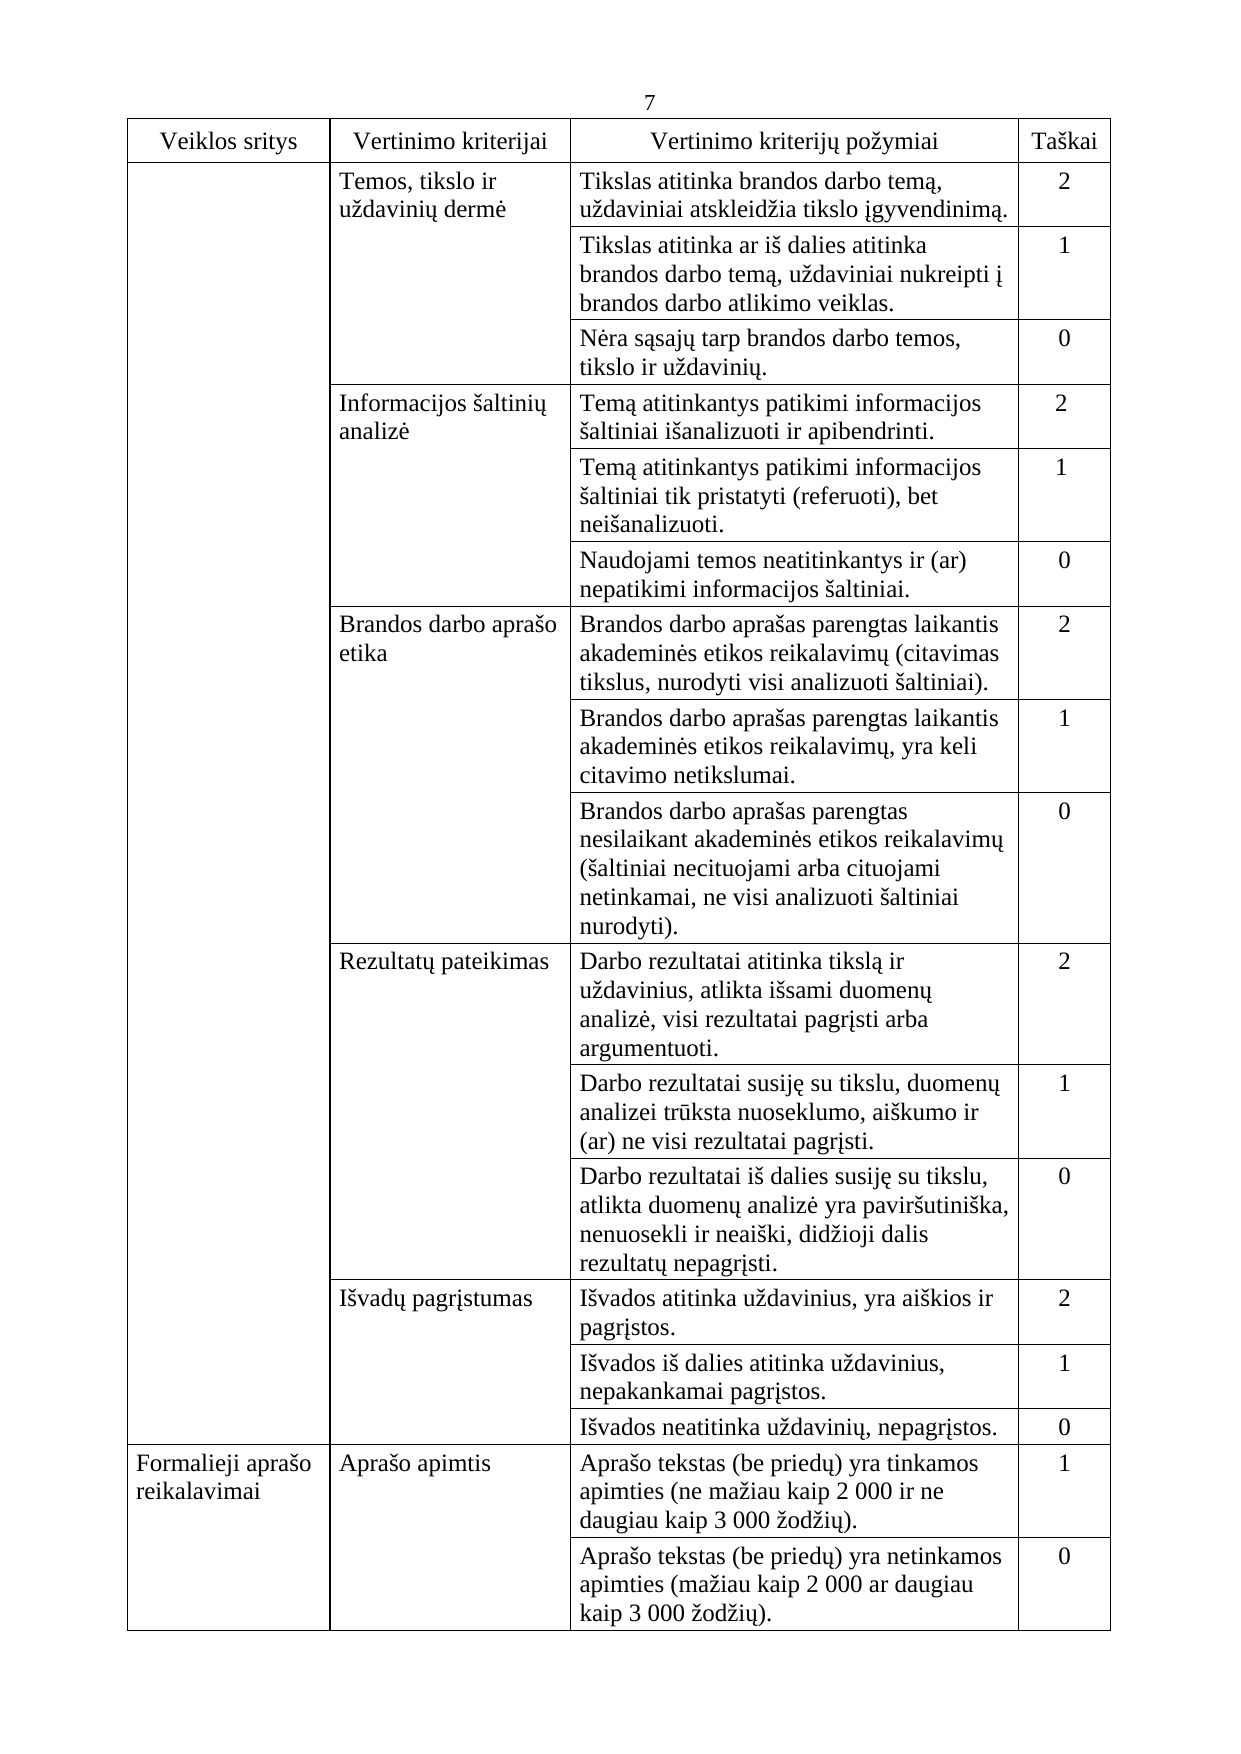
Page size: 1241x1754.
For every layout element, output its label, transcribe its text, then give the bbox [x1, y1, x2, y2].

table_cell 2 [1019, 1280, 1110, 1344]
table_cell Nėra sąsajų tarp brandos darbo temos, tikslo ir uždavinių. [571, 320, 1018, 384]
table_cell 0 [1019, 1538, 1110, 1630]
table_cell Darbo rezultatai susiję su tikslu, duomenų analizei trūksta nuoseklumo, aiškumo ir (ar) ne visi rezultatai pagrįsti. [571, 1065, 1018, 1157]
table_cell Brandos darbo aprašas parengtas laikantis akademinės etikos reikalavimų, yra keli citavimo netikslumai. [571, 700, 1018, 792]
table_cell 2 [1019, 163, 1110, 226]
table_cell 0 [1019, 1159, 1110, 1279]
table_cell 1 [1019, 700, 1110, 792]
table_cell Rezultatų pateikimas [331, 944, 570, 1279]
table_cell Temą atitinkantys patikimi informacijos šaltiniai išanalizuoti ir apibendrinti. [571, 385, 1018, 448]
table_cell Informacijos šaltinių analizė [331, 385, 570, 606]
table_cell 0 [1019, 1409, 1110, 1444]
table_header Vertinimo kriterijų požymiai [571, 119, 1018, 162]
table_cell Aprašo tekstas (be priedų) yra netinkamos apimties (mažiau kaip 2 000 ar daugiau kaip 3 000 žodžių). [571, 1538, 1018, 1630]
table_cell Tikslas atitinka ar iš dalies atitinka brandos darbo temą, uždaviniai nukreipti į brandos darbo atlikimo veiklas. [571, 227, 1018, 319]
table_cell Tikslas atitinka brandos darbo temą, uždaviniai atskleidžia tikslo įgyvendinimą. [571, 163, 1018, 226]
table_cell 2 [1019, 607, 1110, 699]
table_cell Išvados atitinka uždavinius, yra aiškios ir pagrįstos. [571, 1280, 1018, 1344]
table_cell Formalieji aprašo reikalavimai [128, 1445, 329, 1630]
table_cell 0 [1019, 320, 1110, 384]
table_cell 0 [1019, 793, 1110, 942]
table_cell Brandos darbo aprašas parengtas nesilaikant akademinės etikos reikalavimų (šaltiniai necituojami arba cituojami netinkamai, ne visi analizuoti šaltiniai nurodyti). [571, 793, 1018, 942]
table_cell Aprašo tekstas (be priedų) yra tinkamos apimties (ne mažiau kaip 2 000 ir ne daugiau kaip 3 000 žodžių). [571, 1445, 1018, 1537]
table_cell 2 [1019, 944, 1110, 1064]
table_cell 1 [1019, 1345, 1110, 1408]
table_cell [128, 163, 329, 1444]
table_cell Darbo rezultatai iš dalies susiję su tikslu, atlikta duomenų analizė yra paviršutiniška, nenuosekli ir neaiški, didžioji dalis rezultatų nepagrįsti. [571, 1159, 1018, 1279]
table_cell Naudojami temos neatitinkantys ir (ar) nepatikimi informacijos šaltiniai. [571, 542, 1018, 606]
table_cell Brandos darbo aprašo etika [331, 607, 570, 942]
table_cell 0 [1019, 542, 1110, 606]
table_header Taškai [1019, 119, 1110, 162]
table_cell Išvados iš dalies atitinka uždavinius, nepakankamai pagrįstos. [571, 1345, 1018, 1408]
table_cell 1 [1019, 1445, 1110, 1537]
table_cell Temą atitinkantys patikimi informacijos šaltiniai tik pristatyti (referuoti), bet neišanalizuoti. [571, 449, 1018, 541]
table_header Veiklos sritys [128, 119, 329, 162]
table_cell 2 [1019, 385, 1110, 448]
table_cell 1 [1019, 449, 1110, 541]
table_cell Išvados neatitinka uždavinių, nepagrįstos. [571, 1409, 1018, 1444]
table_cell Brandos darbo aprašas parengtas laikantis akademinės etikos reikalavimų (citavimas tikslus, nurodyti visi analizuoti šaltiniai). [571, 607, 1018, 699]
table_cell Temos, tikslo ir uždavinių dermė [331, 163, 570, 384]
table_cell Darbo rezultatai atitinka tikslą ir uždavinius, atlikta išsami duomenų analizė, visi rezultatai pagrįsti arba argumentuoti. [571, 944, 1018, 1064]
table_header Vertinimo kriterijai [331, 119, 570, 162]
table_cell Išvadų pagrįstumas [331, 1280, 570, 1444]
table_cell Aprašo apimtis [331, 1445, 570, 1630]
table_cell 1 [1019, 1065, 1110, 1157]
table_cell 1 [1019, 227, 1110, 319]
